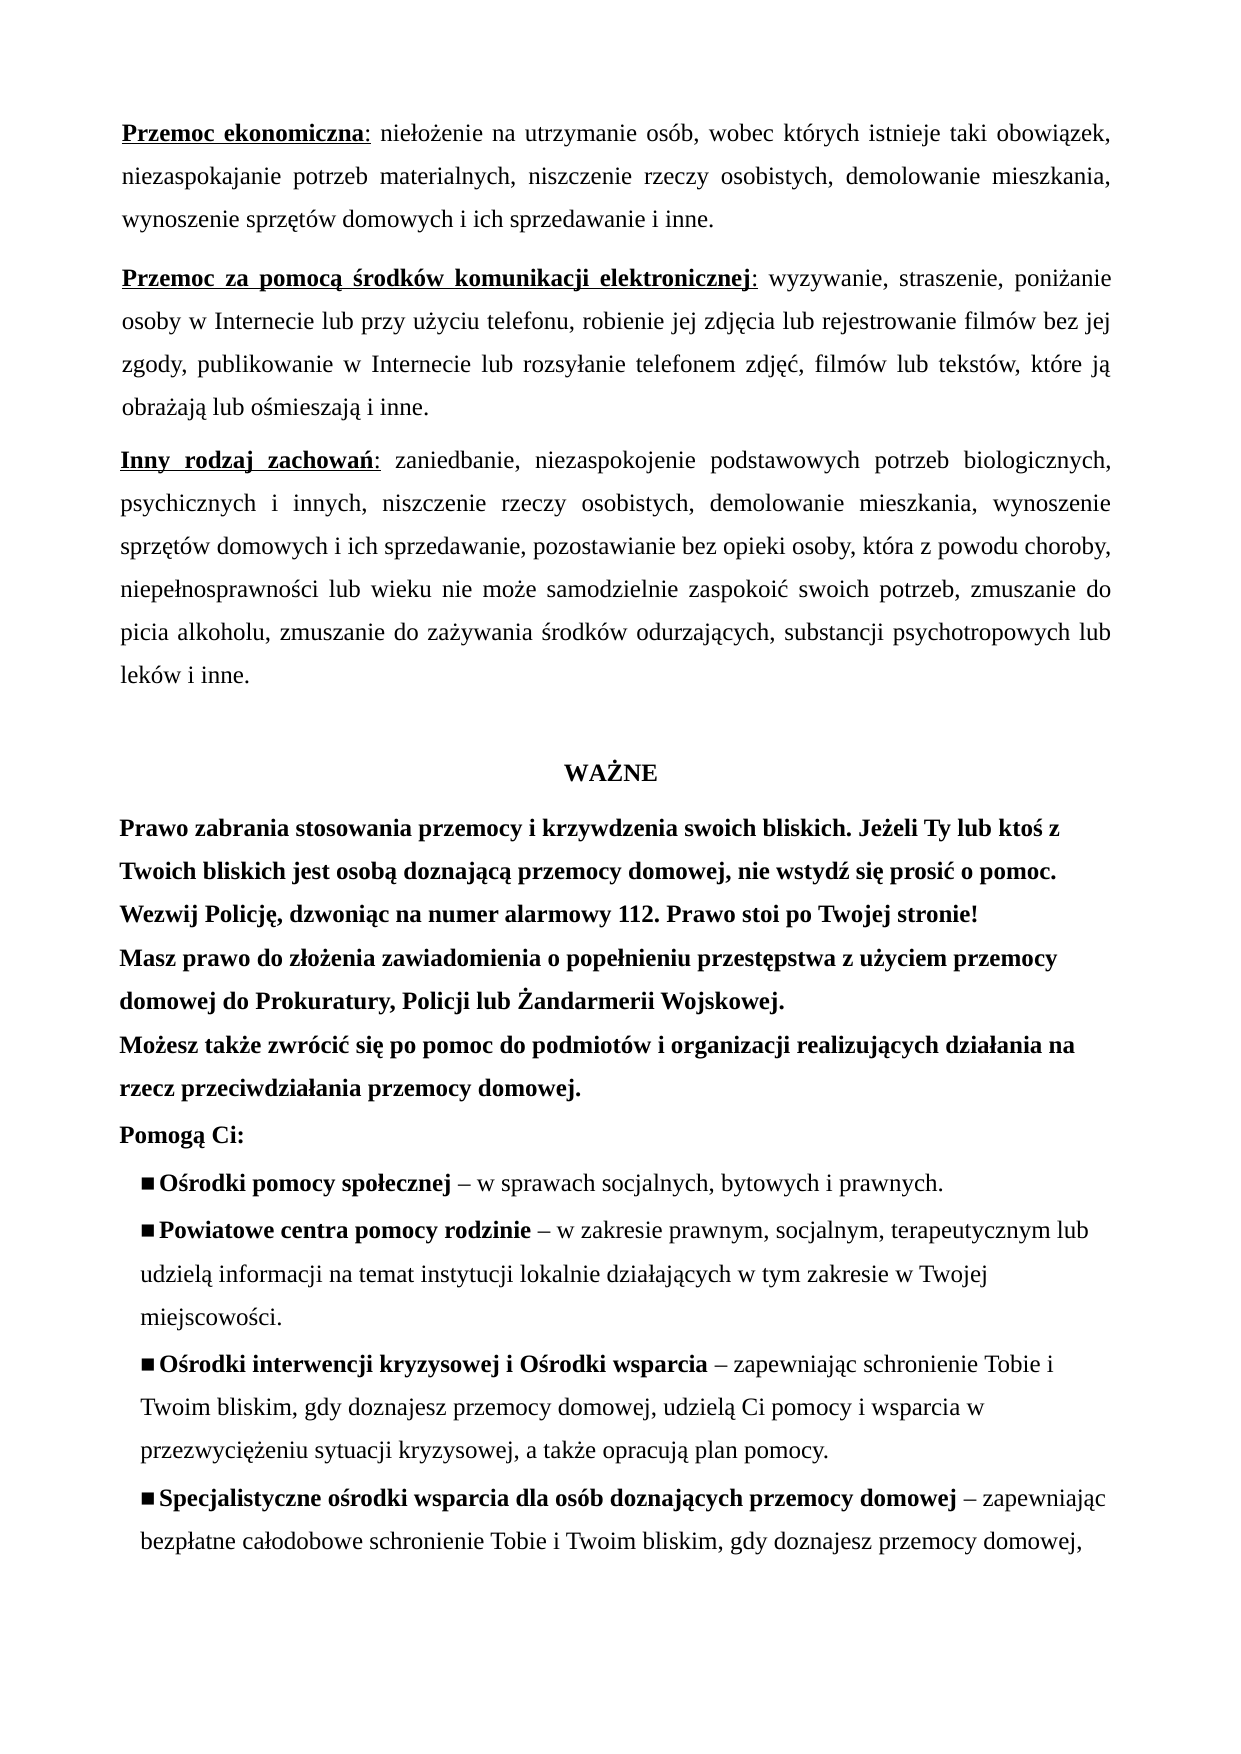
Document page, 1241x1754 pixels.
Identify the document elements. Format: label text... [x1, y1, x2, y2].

text Możesz także zwrócić się po pomoc do podmiotów i organizacji realizujących działania na rzecz przeciwdziałania przemocy domowej. [119, 1030, 1111, 1102]
text Pomogą Ci: [119, 1120, 1111, 1149]
text Masz prawo do złożenia zawiadomienia o popełnieniu przestępstwa z użyciem przemocy domowej do Prokuratury, Policji lub Żandarmerii Wojskowej. [119, 943, 1111, 1015]
text Przemoc za pomocą środków komunikacji elektronicznej: wyzywanie, straszenie, poniżanie osoby w Internecie lub przy użyciu telefonu, robienie jej zdjęcia lub rejestrowanie filmów bez jej zgody, publikowanie w Internecie lub rozsyłanie telefonem zdjęć, filmów lub tekstów, które ją obrażają lub ośmieszają i inne. [122, 263, 1112, 421]
text ■ Ośrodki interwencji kryzysowej i Ośrodki wsparcia – zapewniając schronienie Tobie i Twoim bliskim, gdy doznajesz przemocy domowej, udzielą Ci pomocy i wsparcia w przezwyciężeniu sytuacji kryzysowej, a także opracują plan pomocy. [140, 1349, 1112, 1464]
text Prawo zabrania stosowania przemocy i krzywdzenia swoich bliskich. Jeżeli Ty lub ktoś z Twoich bliskich jest osobą doznającą przemocy domowej, nie wstydź się prosić o pomoc. Wezwij Policję, dzwoniąc na numer alarmowy 112. Prawo stoi po Twojej stronie! [119, 813, 1111, 928]
text Inny rodzaj zachowań: zaniedbanie, niezaspokojenie podstawowych potrzeb biologicznych, psychicznych i innych, niszczenie rzeczy osobistych, demolowanie mieszkania, wynoszenie sprzętów domowych i ich sprzedawanie, pozostawianie bez opieki osoby, która z powodu choroby, niepełnosprawności lub wieku nie może samodzielnie zaspokoić swoich potrzeb, zmuszanie do picia alkoholu, zmuszanie do zażywania środków odurzających, substancji psychotropowych lub leków i inne. [120, 445, 1112, 689]
text Przemoc ekonomiczna: niełożenie na utrzymanie osób, wobec których istnieje taki obowiązek, niezaspokajanie potrzeb materialnych, niszczenie rzeczy osobistych, demolowanie mieszkania, wynoszenie sprzętów domowych i ich sprzedawanie i inne. [122, 118, 1112, 233]
text ■ Specjalistyczne ośrodki wsparcia dla osób doznających przemocy domowej – zapewniając bezpłatne całodobowe schronienie Tobie i Twoim bliskim, gdy doznajesz przemocy domowej, [140, 1483, 1112, 1555]
text ■ Powiatowe centra pomocy rodzinie – w zakresie prawnym, socjalnym, terapeutycznym lub udzielą informacji na temat instytucji lokalnie działających w tym zakresie w Twojej miejscowości. [140, 1216, 1122, 1331]
subtitle WAŻNE [118, 758, 1109, 786]
text ■ Ośrodki pomocy społecznej – w sprawach socjalnych, bytowych i prawnych. [140, 1168, 1112, 1196]
